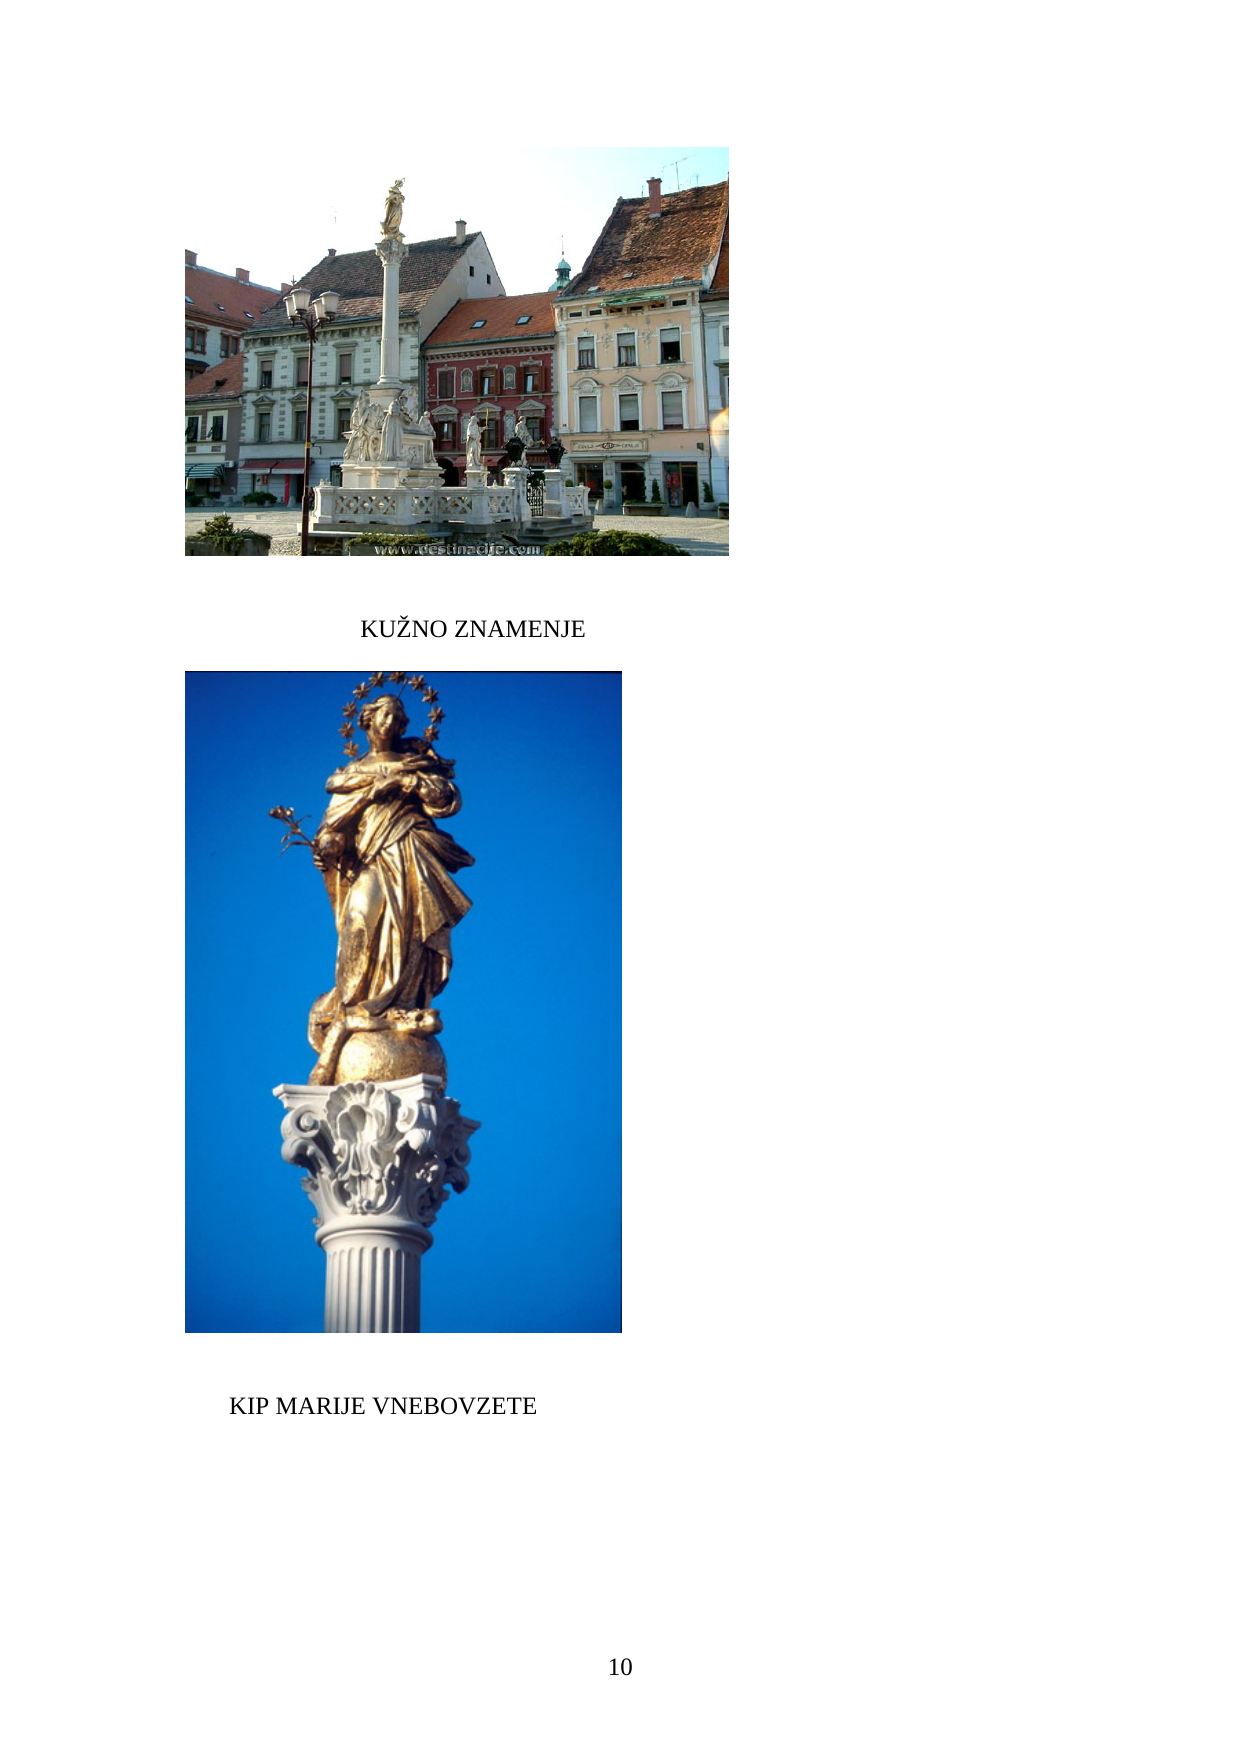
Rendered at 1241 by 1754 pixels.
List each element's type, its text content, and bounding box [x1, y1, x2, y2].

picture [185, 671, 622, 1333]
picture [185, 147, 729, 556]
text KIP MARIJE VNEBOVZETE [148, 1391, 1093, 1420]
text KUŽNO ZNAMENJE [185, 614, 1093, 643]
